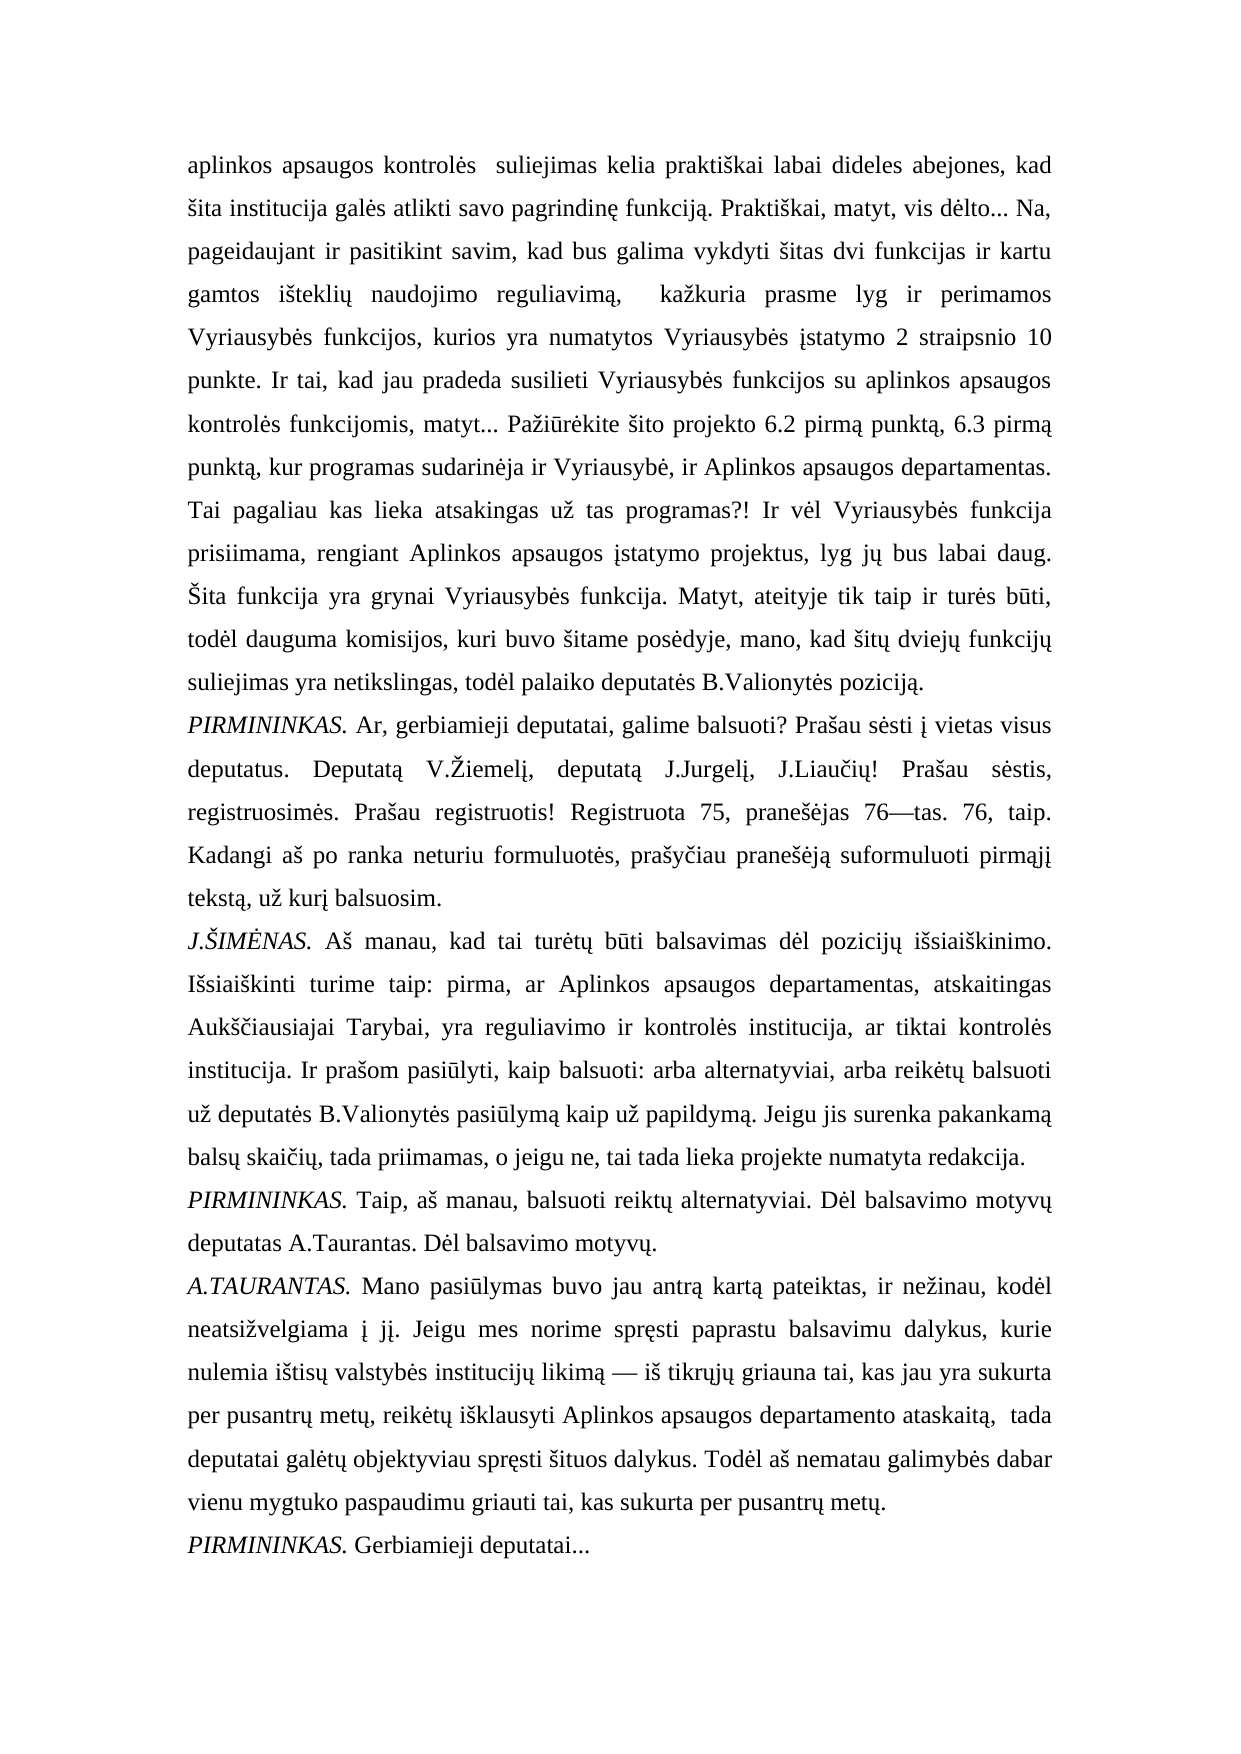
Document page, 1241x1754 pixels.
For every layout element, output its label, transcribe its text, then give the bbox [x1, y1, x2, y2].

text PIRMININKAS. Taip, aš manau, balsuoti reiktų alternatyviai. Dėl balsavimo motyvų deputatas A.Taurantas. Dėl balsavimo motyvų. [187, 1185, 1053, 1257]
text aplinkos apsaugos kontrolės suliejimas kelia praktiškai labai dideles abejones, kad šita institucija galės atlikti savo pagrindinę funkciją. Praktiškai, matyt, vis dėlto... Na, pageidaujant ir pasitikint savim, kad bus galima vykdyti šitas dvi funkcijas ir kartu gamtos išteklių naudojimo reguliavimą, kažkuria prasme lyg ir perimamos Vyriausybės funkcijos, kurios yra numatytos Vyriausybės įstatymo 2 straipsnio 10 punkte. Ir tai, kad jau pradeda susilieti Vyriausybės funkcijos su aplinkos apsaugos kontrolės funkcijomis, matyt... Pažiūrėkite šito projekto 6.2 pirmą punktą, 6.3 pirmą punktą, kur programas sudarinėja ir Vyriausybė, ir Aplinkos apsaugos departamentas. Tai pagaliau kas lieka atsakingas už tas programas?! Ir vėl Vyriausybės funkcija prisiimama, rengiant Aplinkos apsaugos įstatymo projektus, lyg jų bus labai daug. Šita funkcija yra grynai Vyriausybės funkcija. Matyt, ateityje tik taip ir turės būti, todėl dauguma komisijos, kuri buvo šitame posėdyje, mano, kad šitų dviejų funkcijų suliejimas yra netikslingas, todėl palaiko deputatės B.Valionytės poziciją. [187, 150, 1053, 696]
text PIRMININKAS. Ar, gerbiamieji deputatai, galime balsuoti? Prašau sėsti į vietas visus deputatus. Deputatą V.Žiemelį, deputatą J.Jurgelį, J.Liaučių! Prašau sėstis, registruosimės. Prašau registruotis! Registruota 75, pranešėjas 76—tas. 76, taip. Kadangi aš po ranka neturiu formuluotės, prašyčiau pranešėją suformuluoti pirmąjį tekstą, už kurį balsuosim. [187, 711, 1053, 912]
text J.ŠIMĖNAS. Aš manau, kad tai turėtų būti balsavimas dėl pozicijų išsiaiškinimo. Išsiaiškinti turime taip: pirma, ar Aplinkos apsaugos departamentas, atskaitingas Aukščiausiajai Tarybai, yra reguliavimo ir kontrolės institucija, ar tiktai kontrolės institucija. Ir prašom pasiūlyti, kaip balsuoti: arba alternatyviai, arba reikėtų balsuoti už deputatės B.Valionytės pasiūlymą kaip už papildymą. Jeigu jis surenka pakankamą balsų skaičių, tada priimamas, o jeigu ne, tai tada lieka projekte numatyta redakcija. [187, 926, 1053, 1171]
text PIRMININKAS. Gerbiamieji deputatai... [187, 1530, 1053, 1559]
text A.TAURANTAS. Mano pasiūlymas buvo jau antrą kartą pateiktas, ir nežinau, kodėl neatsižvelgiama į jį. Jeigu mes norime spręsti paprastu balsavimu dalykus, kurie nulemia ištisų valstybės institucijų likimą — iš tikrųjų griauna tai, kas jau yra sukurta per pusantrų metų, reikėtų išklausyti Aplinkos apsaugos departamento ataskaitą, tada deputatai galėtų objektyviau spręsti šituos dalykus. Todėl aš nematau galimybės dabar vienu mygtuko paspaudimu griauti tai, kas sukurta per pusantrų metų. [187, 1271, 1053, 1516]
